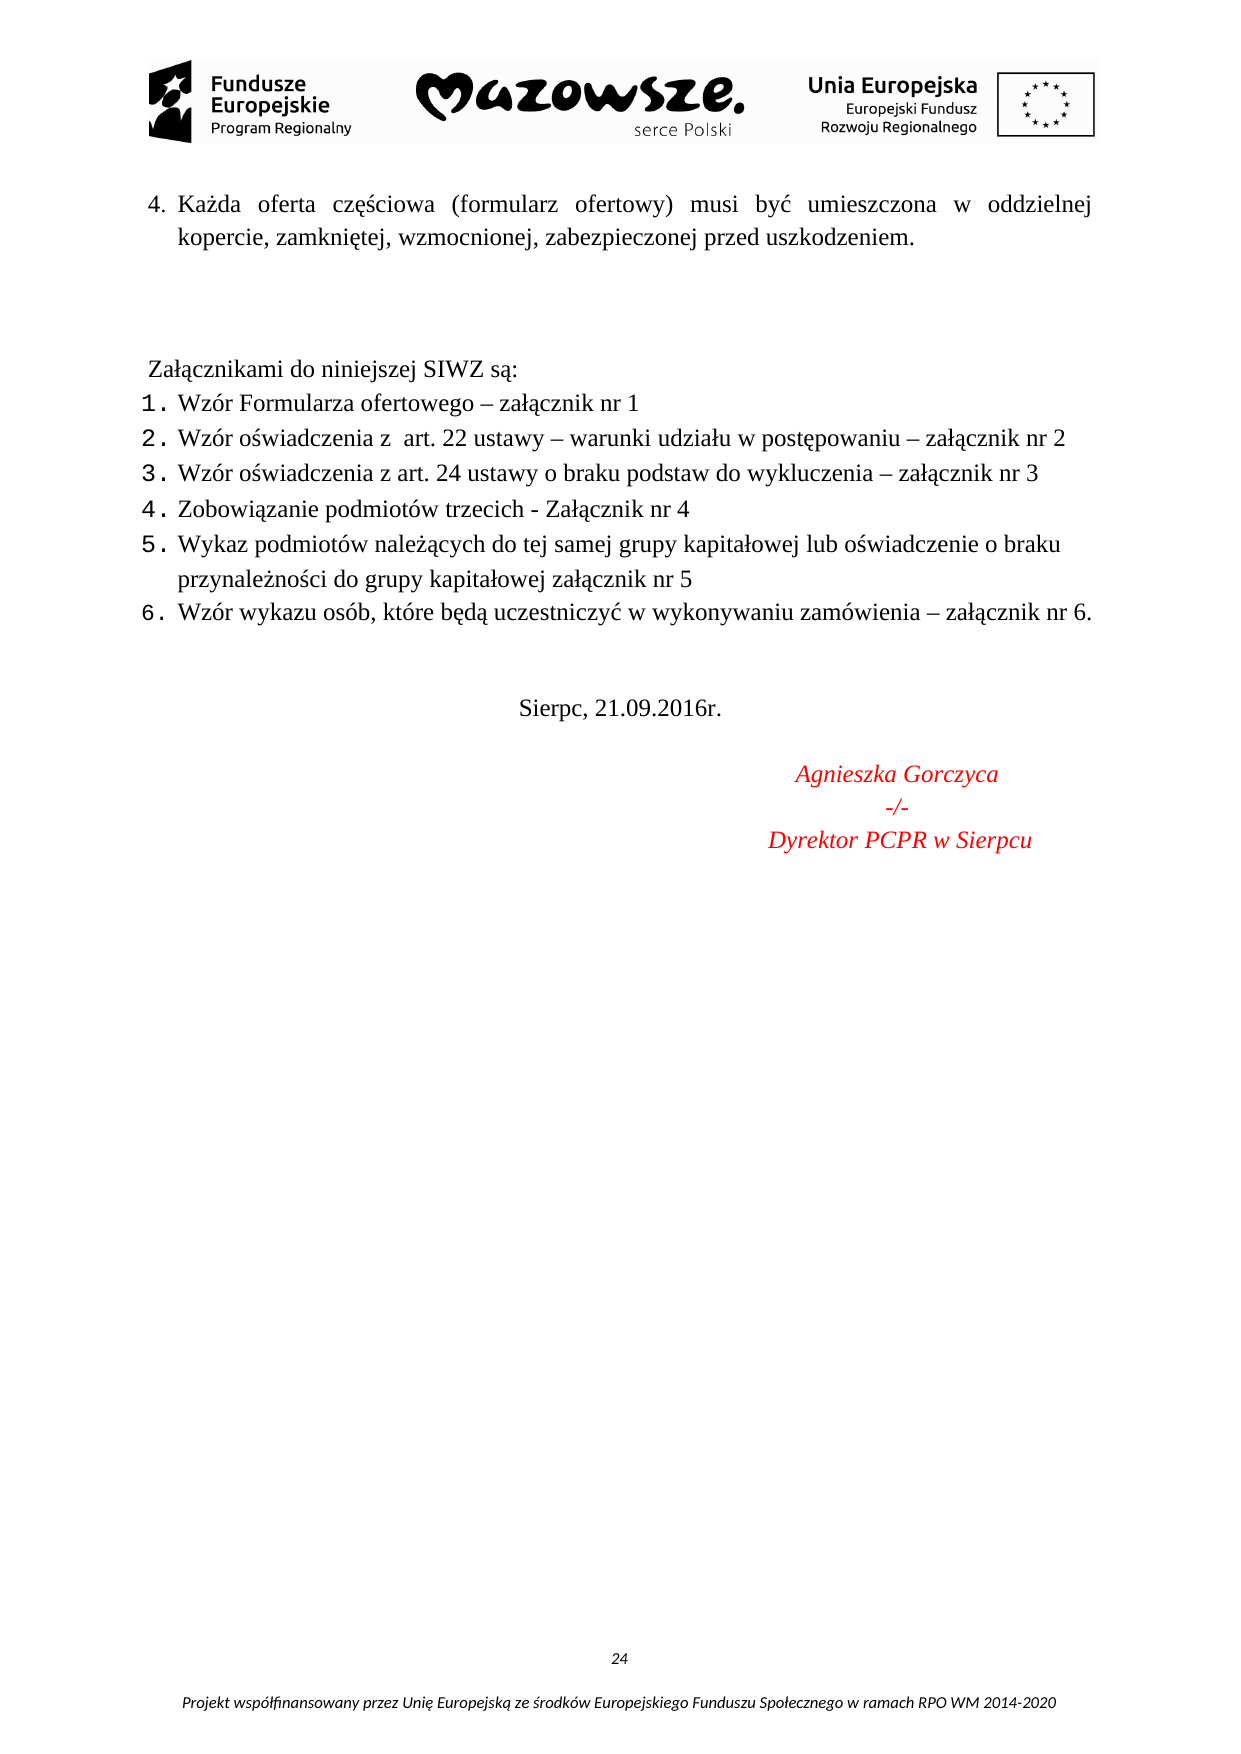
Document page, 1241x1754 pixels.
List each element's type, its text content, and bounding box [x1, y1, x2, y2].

list Każda oferta częściowa (formularz ofertowy) musi być umieszczona w oddzielnej kopercie, zamkniętej, wzmocnionej, zabezpieczonej przed uszkodzeniem. [148, 189, 1093, 251]
list Wzór wykazu osób, które będą uczestniczyć w wykonywaniu zamówienia – załącznik nr 6. [141, 597, 1093, 628]
list Zobowiązanie podmiotów trzecich - Załącznik nr 4 [141, 494, 1093, 525]
text Załącznikami do niniejszej SIWZ są: [148, 354, 1093, 383]
text -/- [148, 792, 1093, 821]
list Wykaz podmiotów należących do tej samej grupy kapitałowej lub oświadczenie o braku przynależności do grupy kapitałowej załącznik nr 5 [141, 529, 1093, 593]
picture [149, 60, 1099, 143]
list Wzór Formularza ofertowego – załącznik nr 1 [141, 388, 1093, 418]
text Sierpc, 21.09.2016r. [148, 693, 1093, 721]
list Wzór oświadczenia z art. 22 ustawy – warunki udziału w postępowaniu – załącznik nr 2 [141, 423, 1093, 454]
list Wzór oświadczenia z art. 24 ustawy o braku podstaw do wykluczenia – załącznik nr 3 [141, 458, 1093, 489]
text Agnieszka Gorczyca [148, 759, 1093, 787]
text Dyrektor PCPR w Sierpcu [148, 825, 1093, 853]
